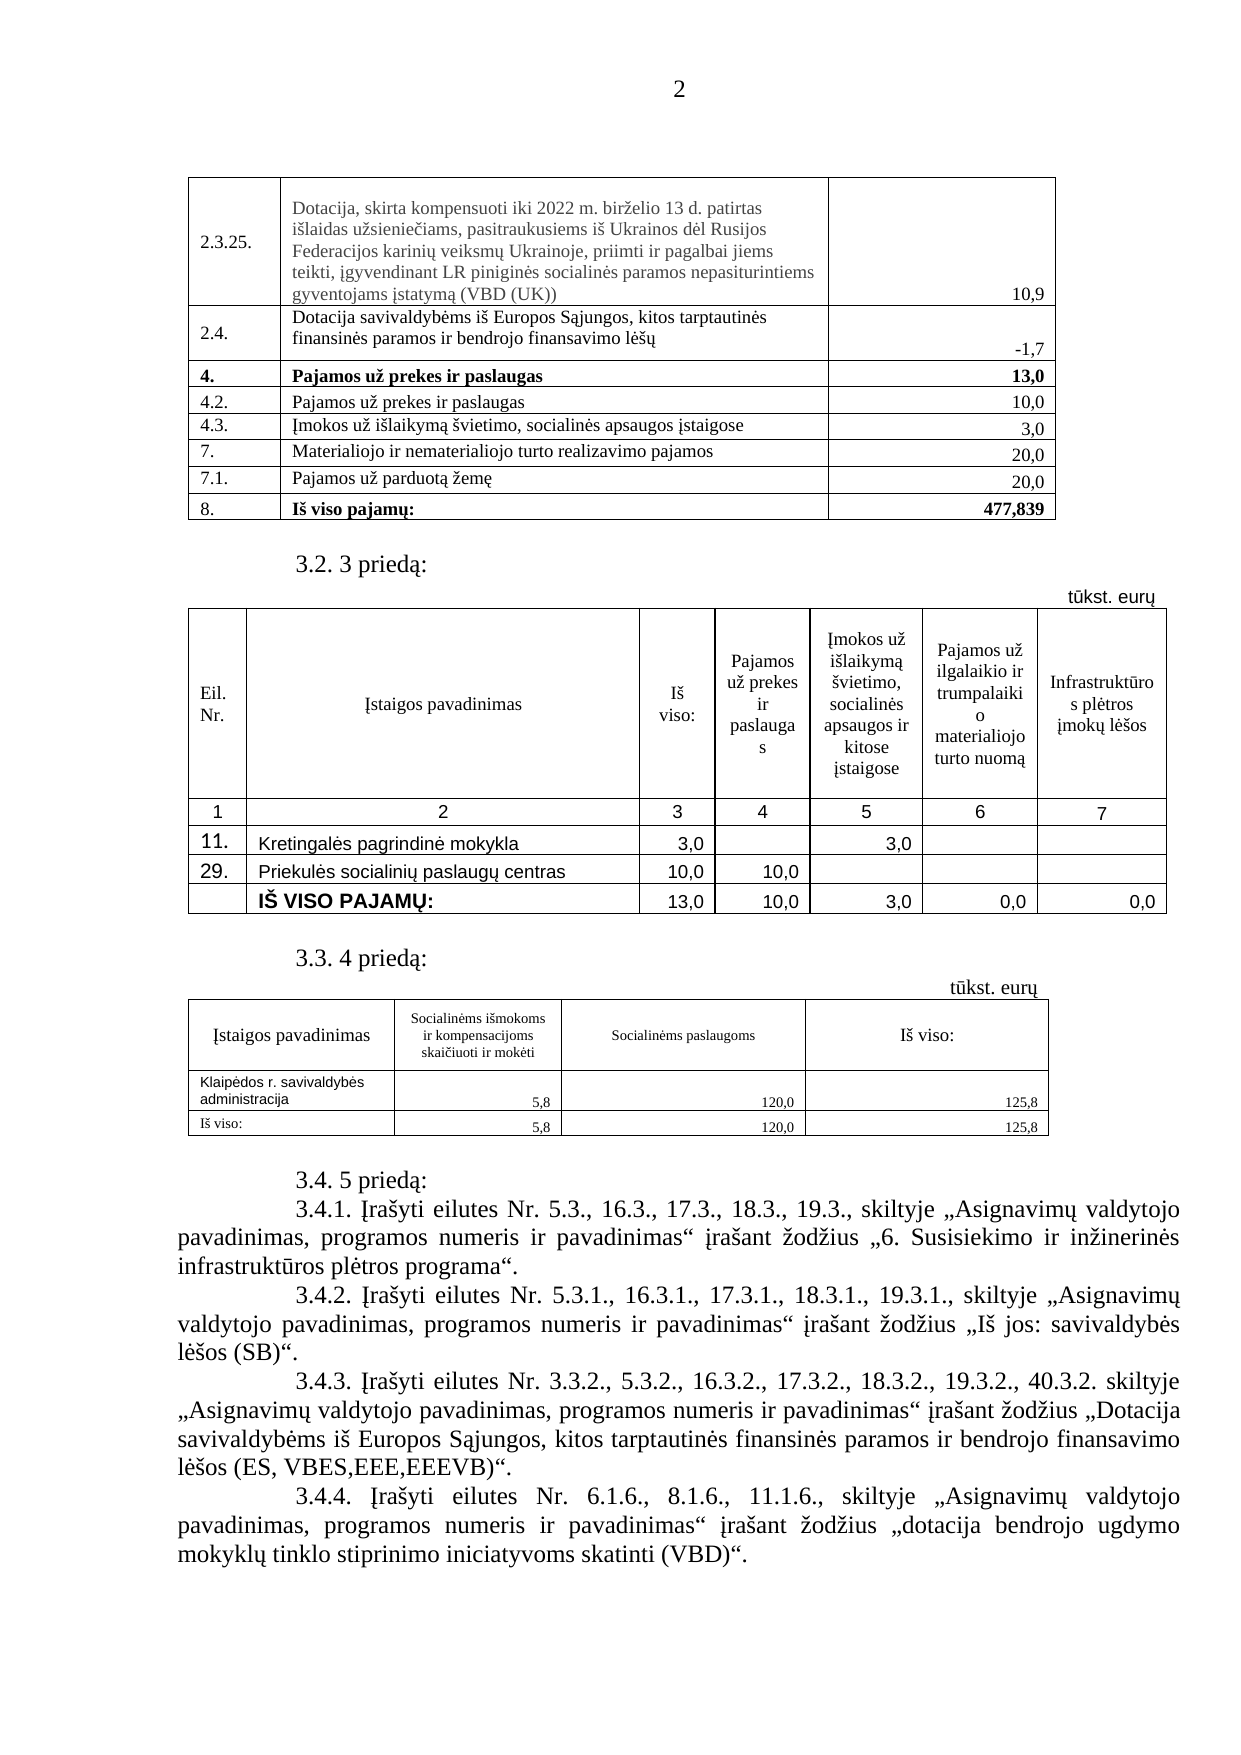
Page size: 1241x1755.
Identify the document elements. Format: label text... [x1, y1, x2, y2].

text 3.4. 5 priedą: [177, 1165, 1181, 1194]
table_cell 20,0 [829, 467, 1055, 492]
table_cell Iš viso: [640, 609, 714, 798]
table_cell 3,0 [811, 884, 922, 913]
table_cell 8. [189, 494, 280, 519]
text 3.4.1. Įrašyti eilutes Nr. 5.3., 16.3., 17.3., 18.3., 19.3., skiltyje „Asignavimų valdytojo pavadinimas, programos numeris ir pavadinimas“ įrašant žodžius „6. Susisiekimo ir inžinerinės infrastruktūros plėtros programa“. [177, 1194, 1181, 1280]
table_cell [189, 884, 246, 913]
table_cell 11. [189, 826, 246, 854]
table_cell Pajamos už prekes ir paslaugas [281, 387, 828, 413]
table_cell 120,0 [562, 1071, 805, 1110]
text 3.4.4. Įrašyti eilutes Nr. 6.1.6., 8.1.6., 11.1.6., skiltyje „Asignavimų valdytojo pavadinimas, programos numeris ir pavadinimas“ įrašant žodžius „dotacija bendrojo ugdymo mokyklų tinklo stiprinimo iniciatyvoms skatinti (VBD)“. [177, 1481, 1181, 1567]
table_cell 1 [189, 799, 246, 825]
table_cell Iš viso: [806, 1000, 1048, 1070]
table_cell 10,9 [829, 178, 1055, 304]
table_cell 10,0 [829, 387, 1055, 413]
table_cell Materialiojo ir nematerialiojo turto realizavimo pajamos [281, 440, 828, 466]
table_cell 477,839 [829, 494, 1055, 519]
text 3.3. 4 priedą: [177, 943, 1181, 971]
table_cell 20,0 [829, 440, 1055, 466]
table_header [715, 578, 810, 608]
table_header [810, 578, 923, 608]
table_cell 10,0 [716, 884, 809, 913]
table_cell 0,0 [923, 884, 1037, 913]
table_cell 3,0 [640, 826, 714, 854]
table_cell 4.2. [189, 387, 280, 413]
table_cell 13,0 [829, 361, 1055, 386]
table_cell 29. [189, 855, 246, 883]
table_header tūkst. eurų [923, 578, 1167, 608]
table_cell -1,7 [829, 306, 1055, 360]
table_cell Priekulės socialinių paslaugų centras [247, 855, 639, 883]
table_cell 4. [189, 361, 280, 386]
table_cell [811, 855, 922, 883]
table_cell Dotacija savivaldybėms iš Europos Sąjungos, kitos tarptautinės finansinės paramos ir bendrojo finansavimo lėšų [281, 306, 828, 360]
table_cell [923, 826, 1037, 854]
table_header [189, 578, 715, 608]
table_cell [923, 855, 1037, 883]
table_cell Pajamos už ilgalaikio ir trumpalaikio materialiojo turto nuomą [923, 609, 1037, 798]
table_cell [1038, 855, 1166, 883]
table_header [561, 971, 805, 999]
table_cell Iš viso pajamų: [281, 494, 828, 519]
table_cell 125,8 [806, 1071, 1048, 1110]
table_cell 13,0 [640, 884, 714, 913]
table_cell 4.3. [189, 414, 280, 439]
table_cell 7. [189, 440, 280, 466]
table_header [189, 971, 395, 999]
table_cell [1038, 826, 1166, 854]
table_cell Dotacija, skirta kompensuoti iki 2022 m. birželio 13 d. patirtas išlaidas užsieniečiams, pasitraukusiems iš Ukrainos dėl Rusijos Federacijos karinių veiksmų Ukrainoje, priimti ir pagalbai jiems teikti, įgyvendinant LR piniginės socialinės paramos nepasiturintiems gyventojams įstatymą (VBD (UK)) [281, 178, 828, 304]
table_cell Iš viso: [189, 1111, 394, 1135]
table_cell 0,0 [1038, 884, 1166, 913]
table_cell 3,0 [829, 414, 1055, 439]
table_cell [716, 826, 809, 854]
table_cell 6 [923, 799, 1037, 825]
table_cell 4 [716, 799, 809, 825]
table_header tūkst. eurų [805, 971, 1049, 999]
table_cell Klaipėdos r. savivaldybės administracija [189, 1071, 394, 1110]
table_cell 10,0 [640, 855, 714, 883]
text 3.4.3. Įrašyti eilutes Nr. 3.3.2., 5.3.2., 16.3.2., 17.3.2., 18.3.2., 19.3.2., 40.3.2. skiltyje „Asignavimų valdytojo pavadinimas, programos numeris ir pavadinimas“ įrašant žodžius „Dotacija savivaldybėms iš Europos Sąjungos, kitos tarptautinės finansinės paramos ir bendrojo finansavimo lėšos (ES, VBES,EEE,EEEVB)“. [177, 1366, 1181, 1481]
table_cell Įstaigos pavadinimas [189, 1000, 394, 1070]
text 3.2. 3 priedą: [177, 549, 1181, 578]
table_cell 2.3.25. [189, 178, 280, 304]
table_cell IŠ VISO PAJAMŲ: [247, 884, 639, 913]
table_cell 2.4. [189, 306, 280, 360]
table_cell 5 [811, 799, 922, 825]
table_cell 120,0 [562, 1111, 805, 1135]
table_cell Eil. Nr. [189, 609, 246, 798]
table_cell 3,0 [811, 826, 922, 854]
table_cell Socialinėms paslaugoms [562, 1000, 805, 1070]
table_cell Pajamos už prekes ir paslaugas [716, 609, 809, 798]
table_cell Pajamos už parduotą žemę [281, 467, 828, 492]
table_cell Socialinėms išmokoms ir kompensacijoms skaičiuoti ir mokėti [395, 1000, 561, 1070]
table_cell 2 [247, 799, 639, 825]
table_cell 7 [1038, 799, 1166, 825]
text 3.4.2. Įrašyti eilutes Nr. 5.3.1., 16.3.1., 17.3.1., 18.3.1., 19.3.1., skiltyje „Asignavimų valdytojo pavadinimas, programos numeris ir pavadinimas“ įrašant žodžius „Iš jos: savivaldybės lėšos (SB)“. [177, 1280, 1181, 1366]
table_cell Kretingalės pagrindinė mokykla [247, 826, 639, 854]
table_cell 7.1. [189, 467, 280, 492]
table_cell 5,8 [395, 1071, 561, 1110]
table_header [395, 971, 561, 999]
table_cell 10,0 [716, 855, 809, 883]
table_cell Įstaigos pavadinimas [247, 609, 639, 798]
table_cell 3 [640, 799, 714, 825]
table_cell Pajamos už prekes ir paslaugas [281, 361, 828, 386]
table_cell Įmokos už išlaikymą švietimo, socialinės apsaugos įstaigose [281, 414, 828, 439]
table_cell 5,8 [395, 1111, 561, 1135]
table_cell Įmokos už išlaikymą švietimo, socialinės apsaugos ir kitose įstaigose [811, 609, 922, 798]
table_cell Infrastruktūros plėtros įmokų lėšos [1038, 609, 1166, 798]
table_cell 125,8 [806, 1111, 1048, 1135]
